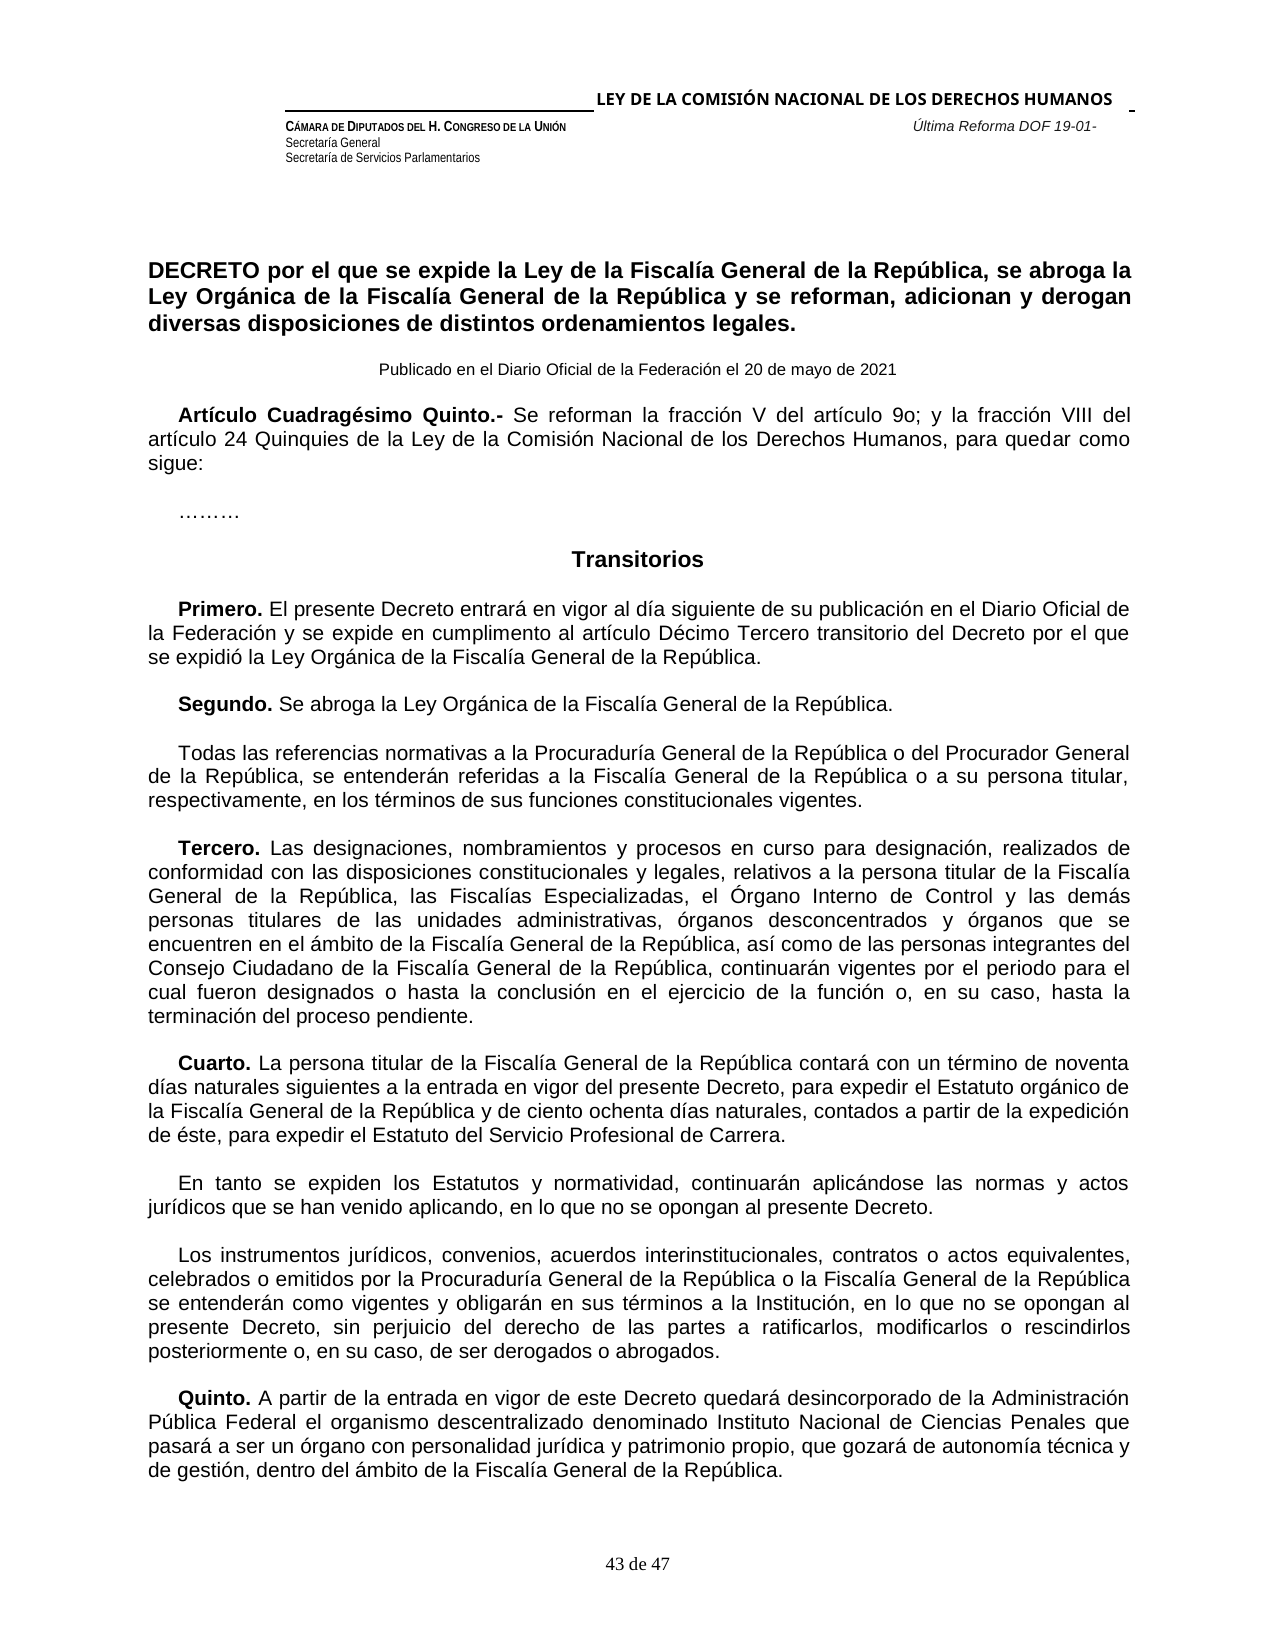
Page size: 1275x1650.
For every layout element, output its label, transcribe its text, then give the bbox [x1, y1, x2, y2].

text En tanto se expiden los Estatutos y normatividad, continuarán aplicándose las normas y actos jurídicos que se han venido aplicando, en lo que no se opongan al presente Decreto. [148, 1171, 1129, 1219]
text ……… [178, 499, 1148, 523]
text Quinto. A partir de la entrada en vigor de este Decreto quedará desincorporado de la Administración Pública Federal el organismo descentralizado denominado Instituto Nacional de Ciencias Penales que pasará a ser un órgano con personalidad jurídica y patrimonio propio, que gozará de autonomía técnica y de gestión, dentro del ámbito de la Fiscalía General de la República. [148, 1386, 1130, 1482]
text Primero. El presente Decreto entrará en vigor al día siguiente de su publicación en el Diario Oficial de la Federación y se expide en cumplimento al artículo Décimo Tercero transitorio del Decreto por el que se expidió la Ley Orgánica de la Fiscalía General de la República. [148, 597, 1130, 669]
text Cuarto. La persona titular de la Fiscalía General de la República contará con un término de noventa días naturales siguientes a la entrada en vigor del presente Decreto, para expedir el Estatuto orgánico de la Fiscalía General de la República y de ciento ochenta días naturales, contados a partir de la expedición de éste, para expedir el Estatuto del Servicio Profesional de Carrera. [148, 1051, 1130, 1147]
text Artículo Cuadragésimo Quinto.- Se reforman la fracción V del artículo 9o; y la fracción VIII del artículo 24 Quinquies de la Ley de la Comisión Nacional de los Derechos Humanos, para quedar como sigue: [148, 403, 1131, 475]
text DECRETO por el que se expide la Ley de la Fiscalía General de la República, se abroga la Ley Orgánica de la Fiscalía General de la República y se reforman, adicionan y derogan diversas disposiciones de distintos ordenamientos legales. [148, 258, 1131, 336]
text Transitorios [567, 546, 708, 573]
text Segundo. Se abroga la Ley Orgánica de la Fiscalía General de la República. [178, 692, 1148, 716]
text Los instrumentos jurídicos, convenios, acuerdos interinstitucionales, contratos o actos equivalentes, celebrados o emitidos por la Procuraduría General de la República o la Fiscalía General de la República se entenderán como vigentes y obligarán en sus términos a la Institución, en lo que no se opongan al presente Decreto, sin perjuicio del derecho de las partes a ratificarlos, modificarlos o rescindirlos posteriormente o, en su caso, de ser derogados o abrogados. [148, 1243, 1131, 1362]
text Publicado en el Diario Oficial de la Federación el 20 de mayo de 2021 [376, 360, 899, 379]
text Todas las referencias normativas a la Procuraduría General de la República o del Procurador General de la República, se entenderán referidas a la Fiscalía General de la República o a su persona titular, respectivamente, en los términos de sus funciones constitucionales vigentes. [148, 740, 1130, 812]
text Tercero. Las designaciones, nombramientos y procesos en curso para designación, realizados de conformidad con las disposiciones constitucionales y legales, relativos a la persona titular de la Fiscalía General de la República, las Fiscalías Especializadas, el Órgano Interno de Control y las demás personas titulares de las unidades administrativas, órganos desconcentrados y órganos que se encuentren en el ámbito de la Fiscalía General de la República, así como de las personas integrantes del Consejo Ciudadano de la Fiscalía General de la República, continuarán vigentes por el periodo para el cual fueron designados o hasta la conclusión en el ejercicio de la función o, en su caso, hasta la terminación del proceso pendiente. [148, 836, 1131, 1027]
